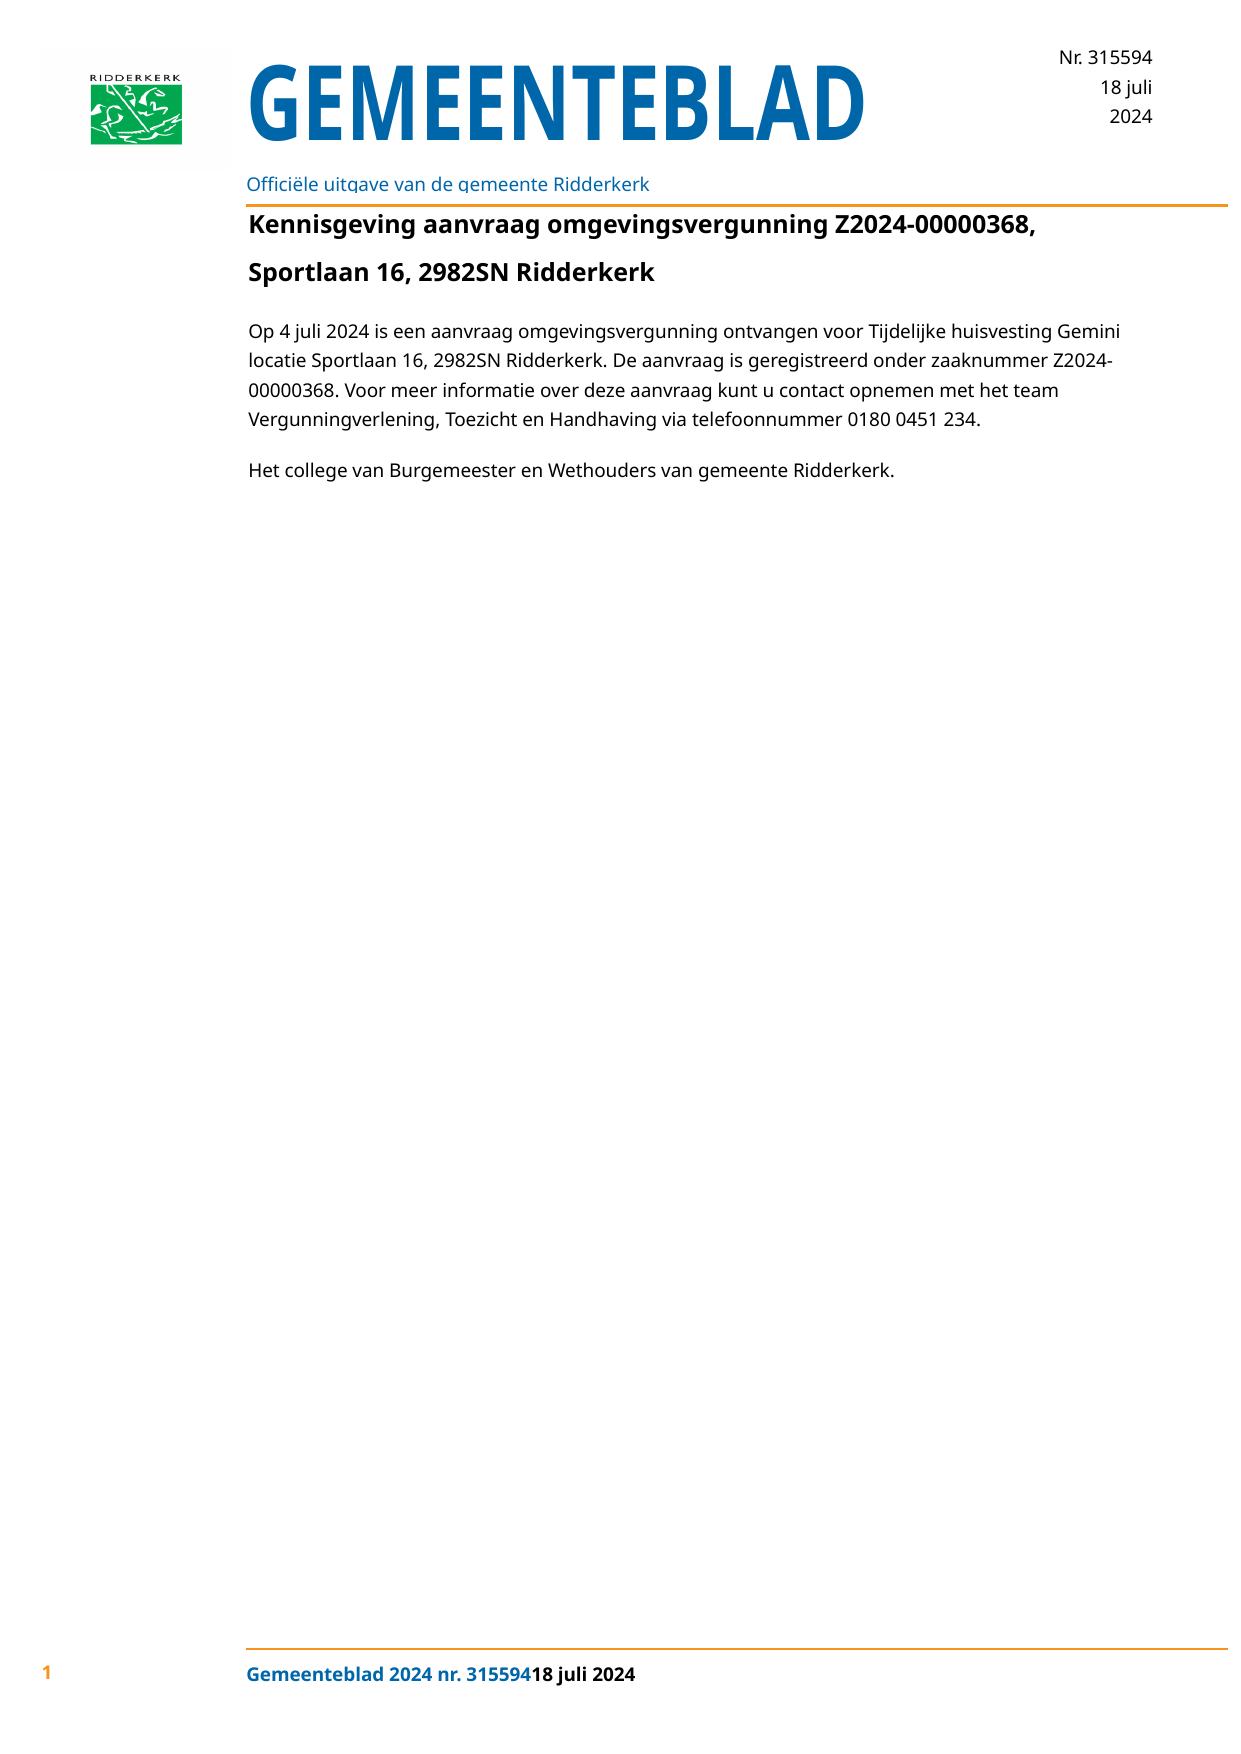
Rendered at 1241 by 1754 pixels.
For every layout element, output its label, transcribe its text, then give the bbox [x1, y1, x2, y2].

text Op 4 juli 2024 is een aanvraag omgevingsvergunning ontvangen voor Tijdelijke huisvesting Gemini locatie Sportlaan 16, 2982SN Ridderkerk. De aanvraag is geregistreerd onder zaaknummer Z2024-00000368. Voor meer informatie over deze aanvraag kunt u contact opnemen met het team Vergunningverlening, Toezicht en Handhaving via telefoonnummer 0180 0451 234. [248, 318, 1152, 432]
text Het college van Burgemeester en Wethouders van gemeente Ridderkerk. [248, 457, 1152, 483]
text Kennisgeving aanvraag omgevingsvergunning Z2024-00000368, Sportlaan 16, 2982SN Ridderkerk [248, 207, 1152, 288]
picture [41, 47, 231, 172]
